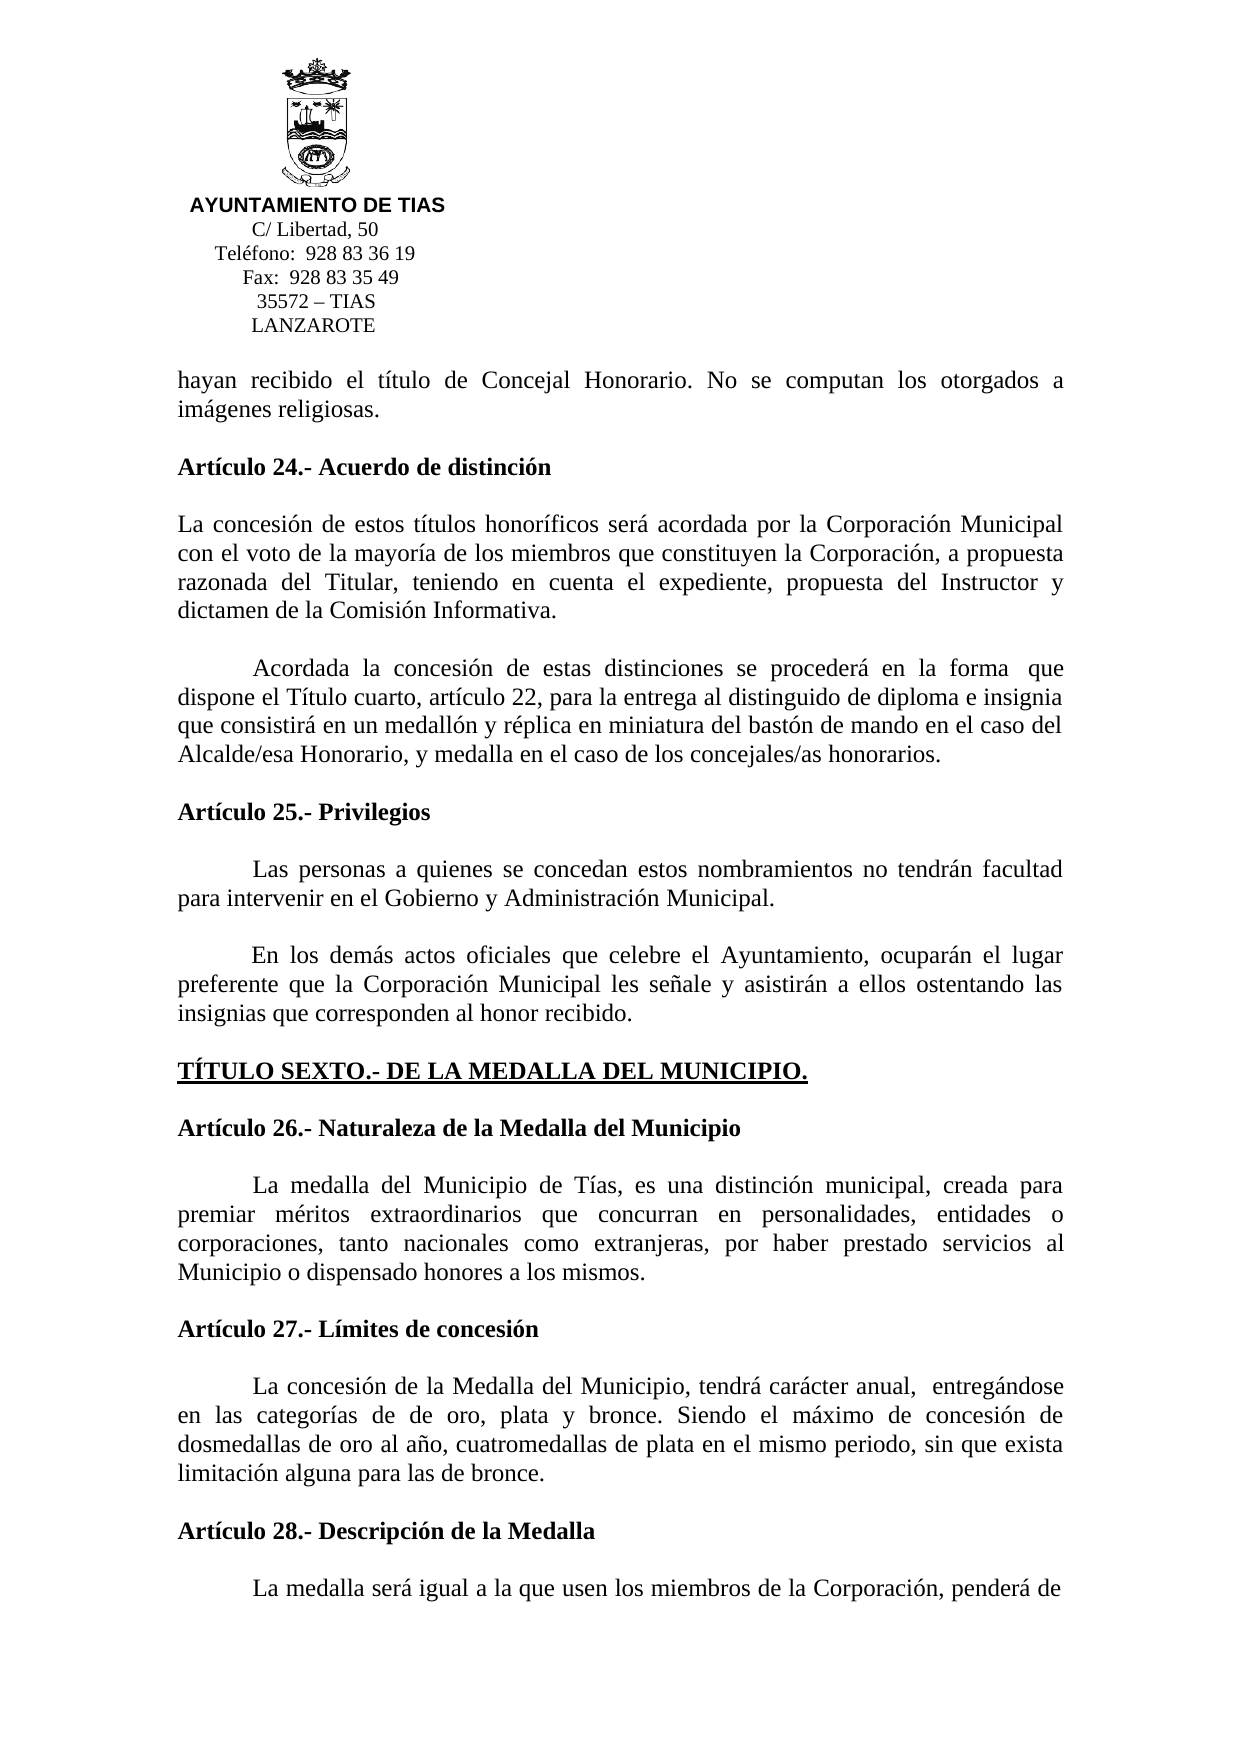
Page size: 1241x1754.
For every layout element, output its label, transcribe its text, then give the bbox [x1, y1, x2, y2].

text La concesión de la Medalla del Municipio, tendrá carácter anual, entregándose en las categorías de de oro, plata y bronce. Siendo el máximo de concesión de dosmedallas de oro al año, cuatromedallas de plata en el mismo periodo, sin que exista limitación alguna para las de bronce. [177, 1371, 1064, 1486]
subtitle TÍTULO SEXTO.- DE LA MEDALLA DEL MUNICIPIO. [177, 1056, 1076, 1085]
subtitle Artículo 28.- Descripción de la Medalla [177, 1516, 1076, 1544]
text La medalla del Municipio de Tías, es una distinción municipal, creada para premiar méritos extraordinarios que concurran en personalidades, entidades o corporaciones, tanto nacionales como extranjeras, por haber prestado servicios al Municipio o dispensado honores a los mismos. [177, 1170, 1064, 1285]
text C/ Libertad, 50 [183, 217, 447, 241]
text 35572 – TIAS LANZAROTE [250, 289, 376, 337]
text En los demás actos oficiales que celebre el Ayuntamiento, ocuparán el lugar preferente que la Corporación Municipal les señale y asistirán a ellos ostentando las insignias que corresponden al honor recibido. [177, 940, 1064, 1027]
text hayan recibido el título de Concejal Honorario. No se computan los otorgados a imágenes religiosas. [177, 365, 1064, 423]
text Las personas a quienes se concedan estos nombramientos no tendrán facultad para intervenir en el Gobierno y Administración Municipal. [177, 854, 1064, 912]
text Teléfono: 928 83 36 19 [182, 241, 447, 265]
text La concesión de estos títulos honoríficos será acordada por la Corporación Municipal con el voto de la mayoría de los miembros que constituyen la Corporación, a propuesta razonada del Titular, teniendo en cuenta el expediente, propuesta del Instructor y dictamen de la Comisión Informativa. [177, 509, 1064, 624]
subtitle Artículo 24.- Acuerdo de distinción [177, 452, 1076, 481]
subtitle Artículo 27.- Límites de concesión [177, 1314, 1076, 1343]
text Acordada la concesión de estas distinciones se procederá en la forma que dispone el Título cuarto, artículo 22, para la entrega al distinguido de diploma e insignia que consistirá en un medallón y réplica en miniatura del bastón de mando en el caso del Alcalde/esa Honorario, y medalla en el caso de los concejales/as honorarios. [177, 653, 1064, 768]
text Fax: 928 83 35 49 [187, 265, 454, 289]
text La medalla será igual a la que usen los miembros de la Corporación, penderá de [252, 1573, 1076, 1602]
text Artículo 26.- Naturaleza de la Medalla del Municipio [177, 1113, 1076, 1142]
text AYUNTAMIENTO DE TIAS [187, 193, 447, 217]
subtitle Artículo 25.- Privilegios [177, 797, 1076, 826]
